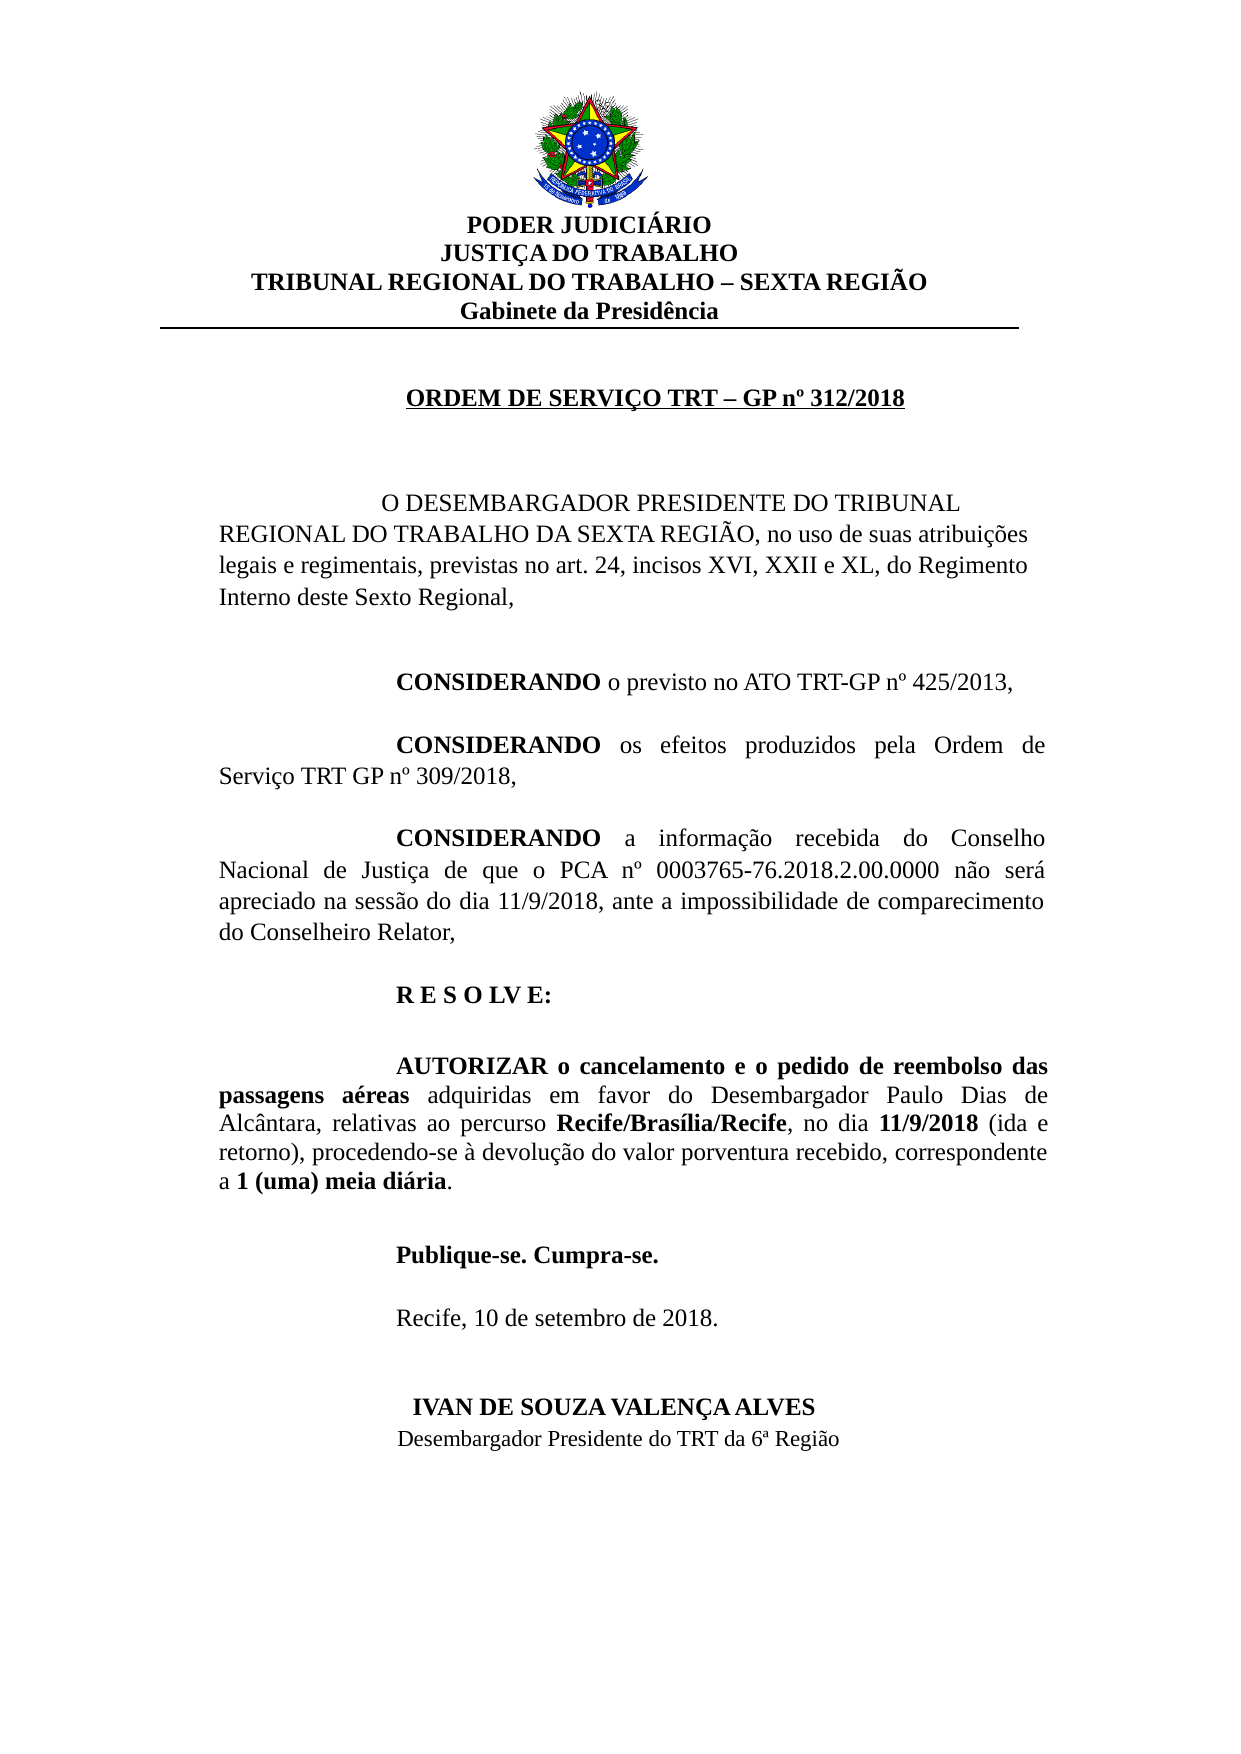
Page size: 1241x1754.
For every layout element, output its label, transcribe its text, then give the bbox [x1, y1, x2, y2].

text CONSIDERANDO a informação recebida do Conselho Nacional de Justiça de que o PCA nº 0003765-76.2018.2.00.0000 não será apreciado na sessão do dia 11/9/2018, ante a impossibilidade de comparecimento do Conselheiro Relator, [218, 822, 1045, 947]
text CONSIDERANDO os efeitos produzidos pela Ordem de Serviço TRT GP nº 309/2018, [218, 728, 1045, 791]
text O DESEMBARGADOR PRESIDENTE DO TRIBUNAL REGIONAL DO TRABALHO DA SEXTA REGIÃO, no uso de suas atribuições legais e regimentais, previstas no art. 24, incisos XVI, XXII e XL, do Regimento Interno deste Sexto Regional, [218, 486, 1048, 611]
text Desembargador Presidente do TRT da 6ª Região [159, 1421, 960, 1452]
picture [527, 88, 651, 210]
text R E S O LV E: [218, 978, 960, 1009]
text CONSIDERANDO o previsto no ATO TRT-GP nº 425/2013, [218, 666, 1045, 697]
text Publique-se. Cumpra-se. [218, 1238, 960, 1270]
subtitle ORDEM DE SERVIÇO TRT – GP nº 312/2018 [263, 383, 960, 411]
text AUTORIZAR o cancelamento e o pedido de reembolso das passagens aéreas adquiridas em favor do Desembargador Paulo Dias de Alcântara, relativas ao percurso Recife/Brasília/Recife, no dia 11/9/2018 (ida e retorno), procedendo-se à devolução do valor porventura recebido, correspondente a 1 (uma) meia diária. [218, 1051, 1048, 1195]
text IVAN DE SOUZA VALENÇA ALVES [218, 1392, 960, 1421]
text Recife, 10 de setembro de 2018. [218, 1301, 960, 1332]
